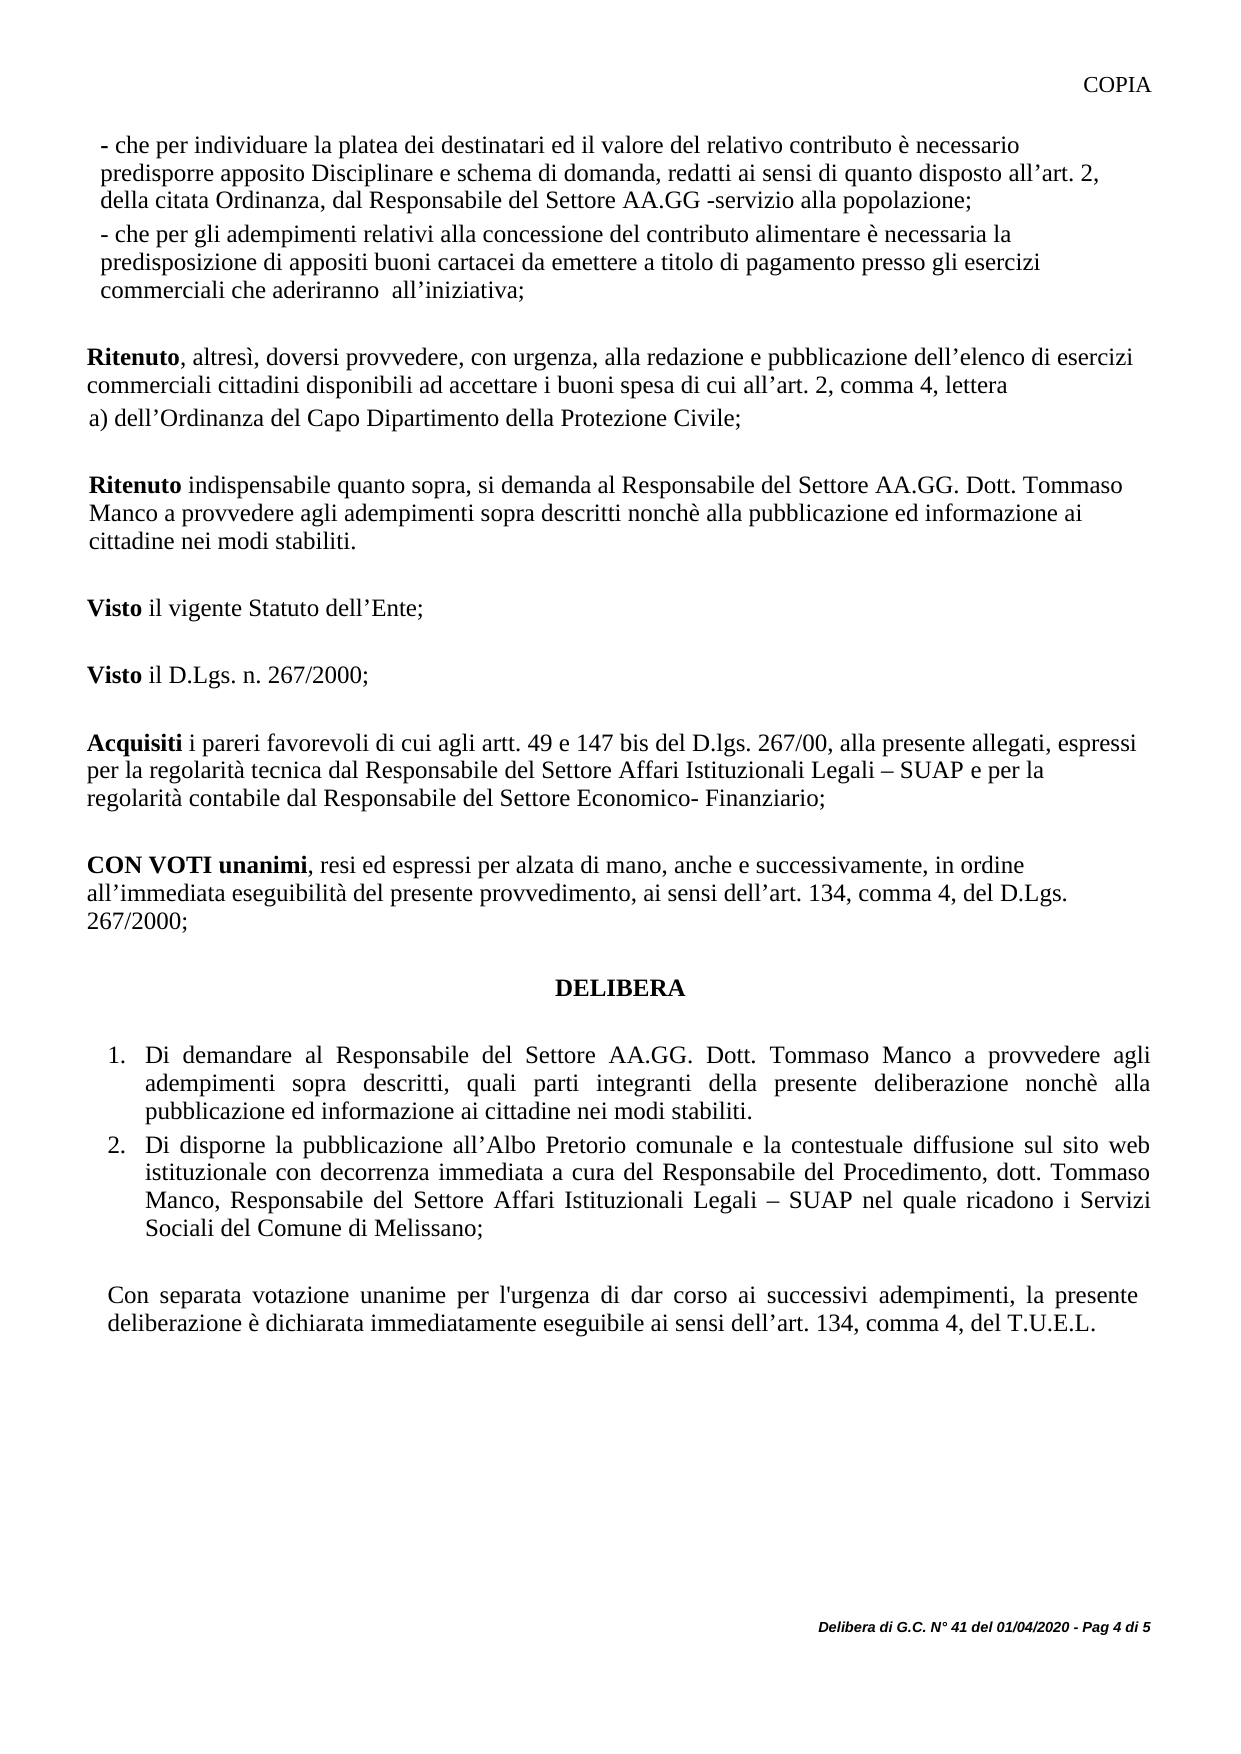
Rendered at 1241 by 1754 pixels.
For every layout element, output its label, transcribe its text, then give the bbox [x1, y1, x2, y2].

list Con separata votazione unanime per l'urgenza di dar corso ai successivi adempimenti, la presente deliberazione è dichiarata immediatamente eseguibile ai sensi dell’art. 134, comma 4, del T.U.E.L. [107, 1281, 1140, 1337]
text Ritenuto, altresì, doversi provvedere, con urgenza, alla redazione e pubblicazione dell’elenco di esercizi commerciali cittadini disponibili ad accettare i buoni spesa di cui all’art. 2, comma 4, lettera [87, 343, 1139, 398]
text Visto il D.Lgs. n. 267/2000; [87, 662, 1139, 689]
text - che per individuare la platea dei destinatari ed il valore del relativo contributo è necessario predisporre apposito Disciplinare e schema di domanda, redatti ai sensi di quanto disposto all’art. 2, della citata Ordinanza, dal Responsabile del Settore AA.GG -servizio alla popolazione; [100, 131, 1140, 214]
text - che per gli adempimenti relativi alla concessione del contributo alimentare è necessaria la predisposizione di appositi buoni cartacei da emettere a titolo di pagamento presso gli esercizi commerciali che aderiranno all’iniziativa; [100, 220, 1140, 303]
list Di disporne la pubblicazione all’Albo Pretorio comunale e la contestuale diffusione sul sito web istituzionale con decorrenza immediata a cura del Responsabile del Procedimento, dott. Tommaso Manco, Responsabile del Settore Affari Istituzionali Legali – SUAP nel quale ricadono i Servizi Sociali del Comune di Melissano; [107, 1131, 1152, 1242]
text Visto il vigente Statuto dell’Ente; [87, 594, 1139, 622]
list Di demandare al Responsabile del Settore AA.GG. Dott. Tommaso Manco a provvedere agli adempimenti sopra descritti, quali parti integranti della presente deliberazione nonchè alla pubblicazione ed informazione ai cittadine nei modi stabiliti. [107, 1042, 1152, 1125]
text CON VOTI unanimi, resi ed espressi per alzata di mano, anche e successivamente, in ordine all’immediata eseguibilità del presente provvedimento, ai sensi dell’art. 134, comma 4, del D.Lgs. 267/2000; [87, 852, 1139, 935]
subtitle DELIBERA [512, 974, 728, 1002]
text Ritenuto indispensabile quanto sopra, si demanda al Responsabile del Settore AA.GG. Dott. Tommaso Manco a provvedere agli adempimenti sopra descritti nonchè alla pubblicazione ed informazione ai cittadine nei modi stabiliti. [88, 472, 1152, 555]
text Acquisiti i pareri favorevoli di cui agli artt. 49 e 147 bis del D.lgs. 267/00, alla presente allegati, espressi per la regolarità tecnica dal Responsabile del Settore Affari Istituzionali Legali – SUAP e per la regolarità contabile dal Responsabile del Settore Economico- Finanziario; [87, 729, 1139, 812]
text a) dell’Ordinanza del Capo Dipartimento della Protezione Civile; [88, 404, 1152, 432]
